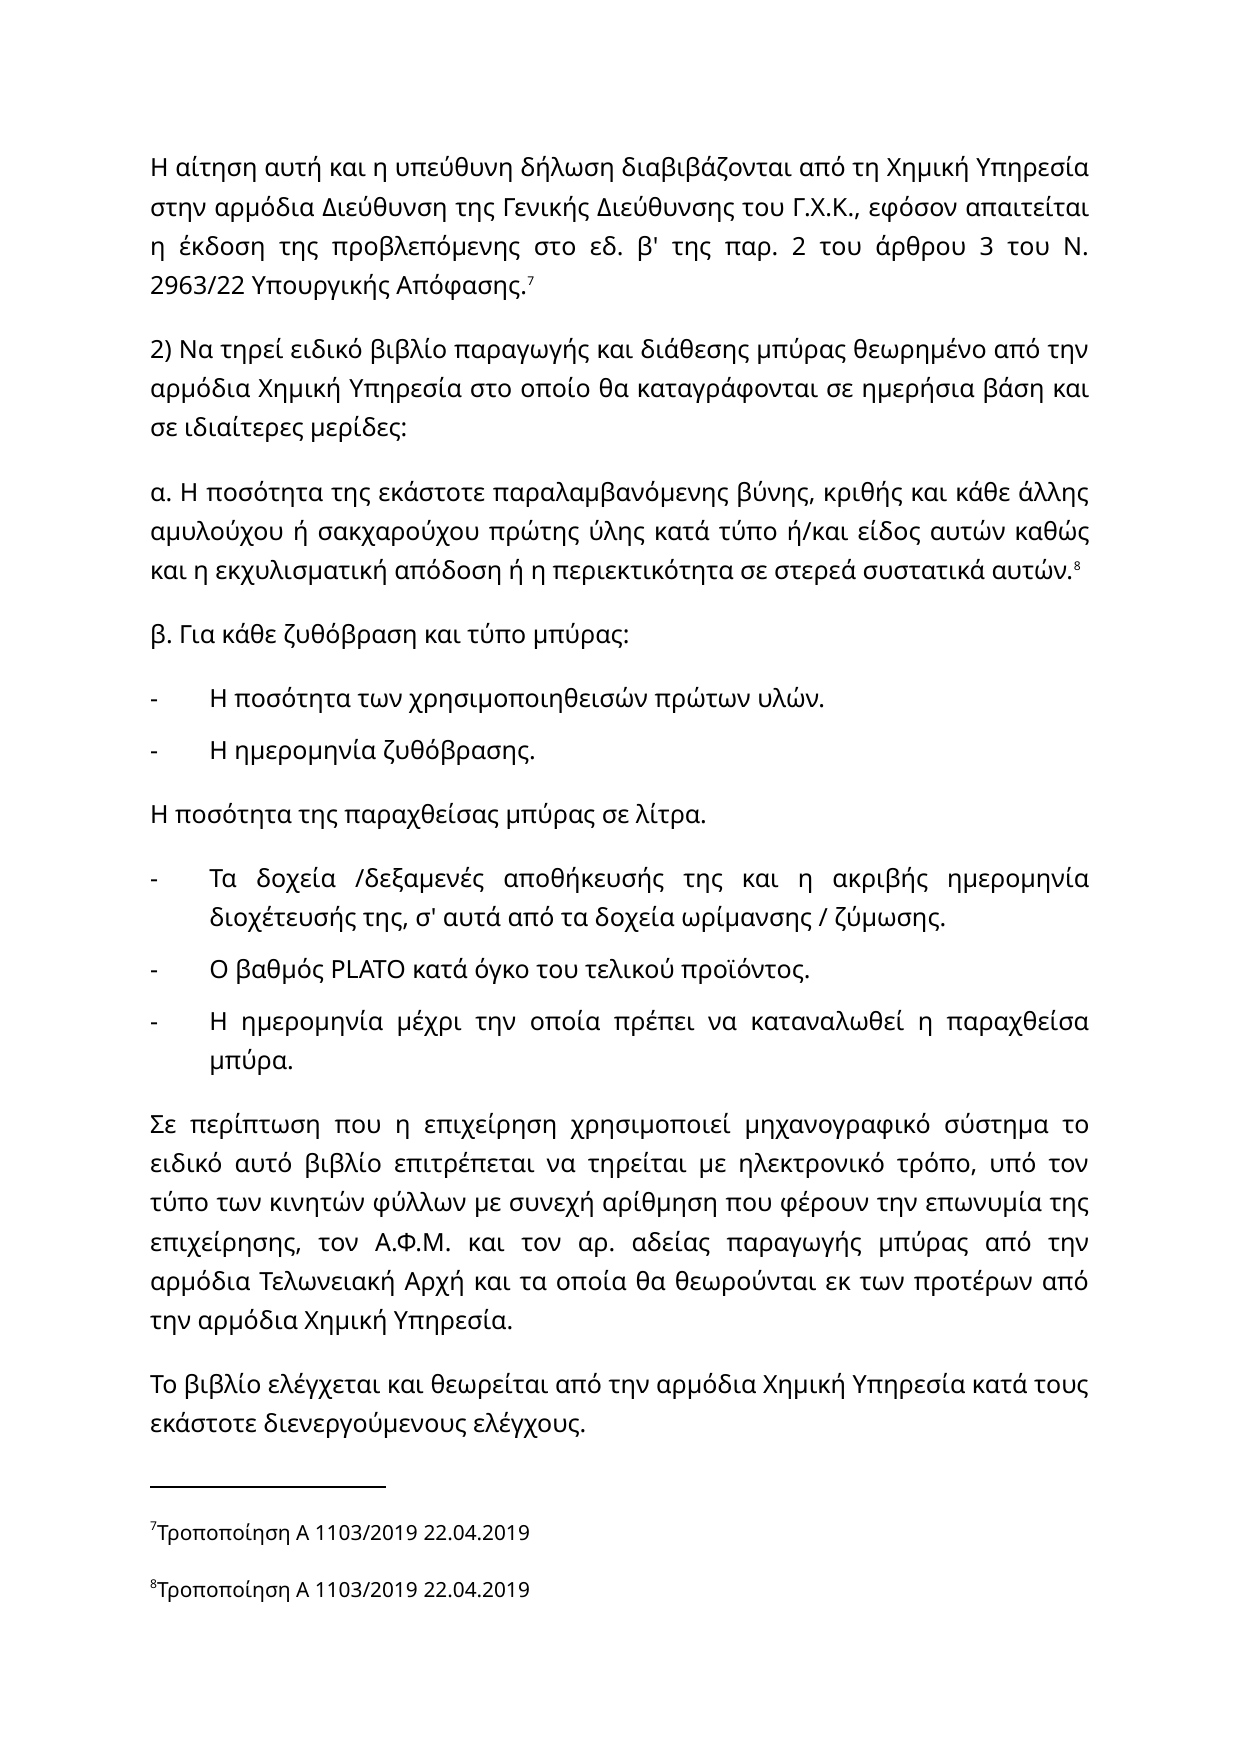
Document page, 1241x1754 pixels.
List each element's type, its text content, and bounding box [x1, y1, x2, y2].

list - Ο βαθμός PLATO κατά όγκο του τελικού προϊόντος. [150, 952, 1090, 986]
text Σε περίπτωση που η επιχείρηση χρησιμοποιεί μηχανογραφικό σύστημα το ειδικό αυτό βιβλίο επιτρέπεται να τηρείται με ηλεκτρονικό τρόπο, υπό τον τύπο των κινητών φύλλων με συνεχή αρίθμηση που φέρουν την επωνυμία της επιχείρησης, τον Α.Φ.Μ. και τον αρ. αδείας παραγωγής μπύρας από την αρμόδια Τελωνειακή Αρχή και τα οποία θα θεωρούνται εκ των προτέρων από την αρμόδια Χημική Υπηρεσία. [150, 1107, 1090, 1337]
list - Τα δοχεία /δεξαμενές αποθήκευσής της και η ακριβής ημερομηνία διοχέτευσής της, σ' αυτά από τα δοχεία ωρίμανσης / ζύμωσης. [150, 861, 1090, 934]
list - Η ποσότητα των χρησιμοποιηθεισών πρώτων υλών. [150, 681, 1090, 715]
text 2) Να τηρεί ειδικό βιβλίο παραγωγής και διάθεσης μπύρας θεωρημένο από την αρμόδια Χημική Υπηρεσία στο οποίο θα καταγράφονται σε ημερήσια βάση και σε ιδιαίτερες μερίδες: [150, 332, 1090, 444]
text Το βιβλίο ελέγχεται και θεωρείται από την αρμόδια Χημική Υπηρεσία κατά τους εκάστοτε διενεργούμενους ελέγχους. [150, 1367, 1090, 1440]
list - Η ημερομηνία ζυθόβρασης. [150, 732, 1090, 767]
text Η αίτηση αυτή και η υπεύθυνη δήλωση διαβιβάζονται από τη Χημική Υπηρεσία στην αρμόδια Διεύθυνση της Γενικής Διεύθυνσης του Γ.Χ.Κ., εφόσον απαιτείται η έκδοση της προβλεπόμενης στο εδ. β' της παρ. 2 του άρθρου 3 του Ν. 2963/22 Υπουργικής Απόφασης. [150, 150, 1090, 302]
text Η ποσότητα της παραχθείσας μπύρας σε λίτρα. [150, 797, 1090, 831]
text α. Η ποσότητα της εκάστοτε παραλαμβανόμενης βύνης, κριθής και κάθε άλλης αμυλούχου ή σακχαρούχου πρώτης ύλης κατά τύπο ή/και είδος αυτών καθώς και η εκχυλισματική απόδοση ή η περιεκτικότητα σε στερεά συστατικά αυτών. [150, 474, 1090, 587]
text Τροποποίηση Α 1103/2019 22.04.2019 [150, 1576, 1090, 1604]
text Τροποποίηση Α 1103/2019 22.04.2019 [150, 1518, 1090, 1546]
text β. Για κάθε ζυθόβραση και τύπο μπύρας: [150, 617, 1090, 651]
list - Η ημερομηνία μέχρι την οποία πρέπει να καταναλωθεί η παραχθείσα μπύρα. [150, 1003, 1090, 1077]
